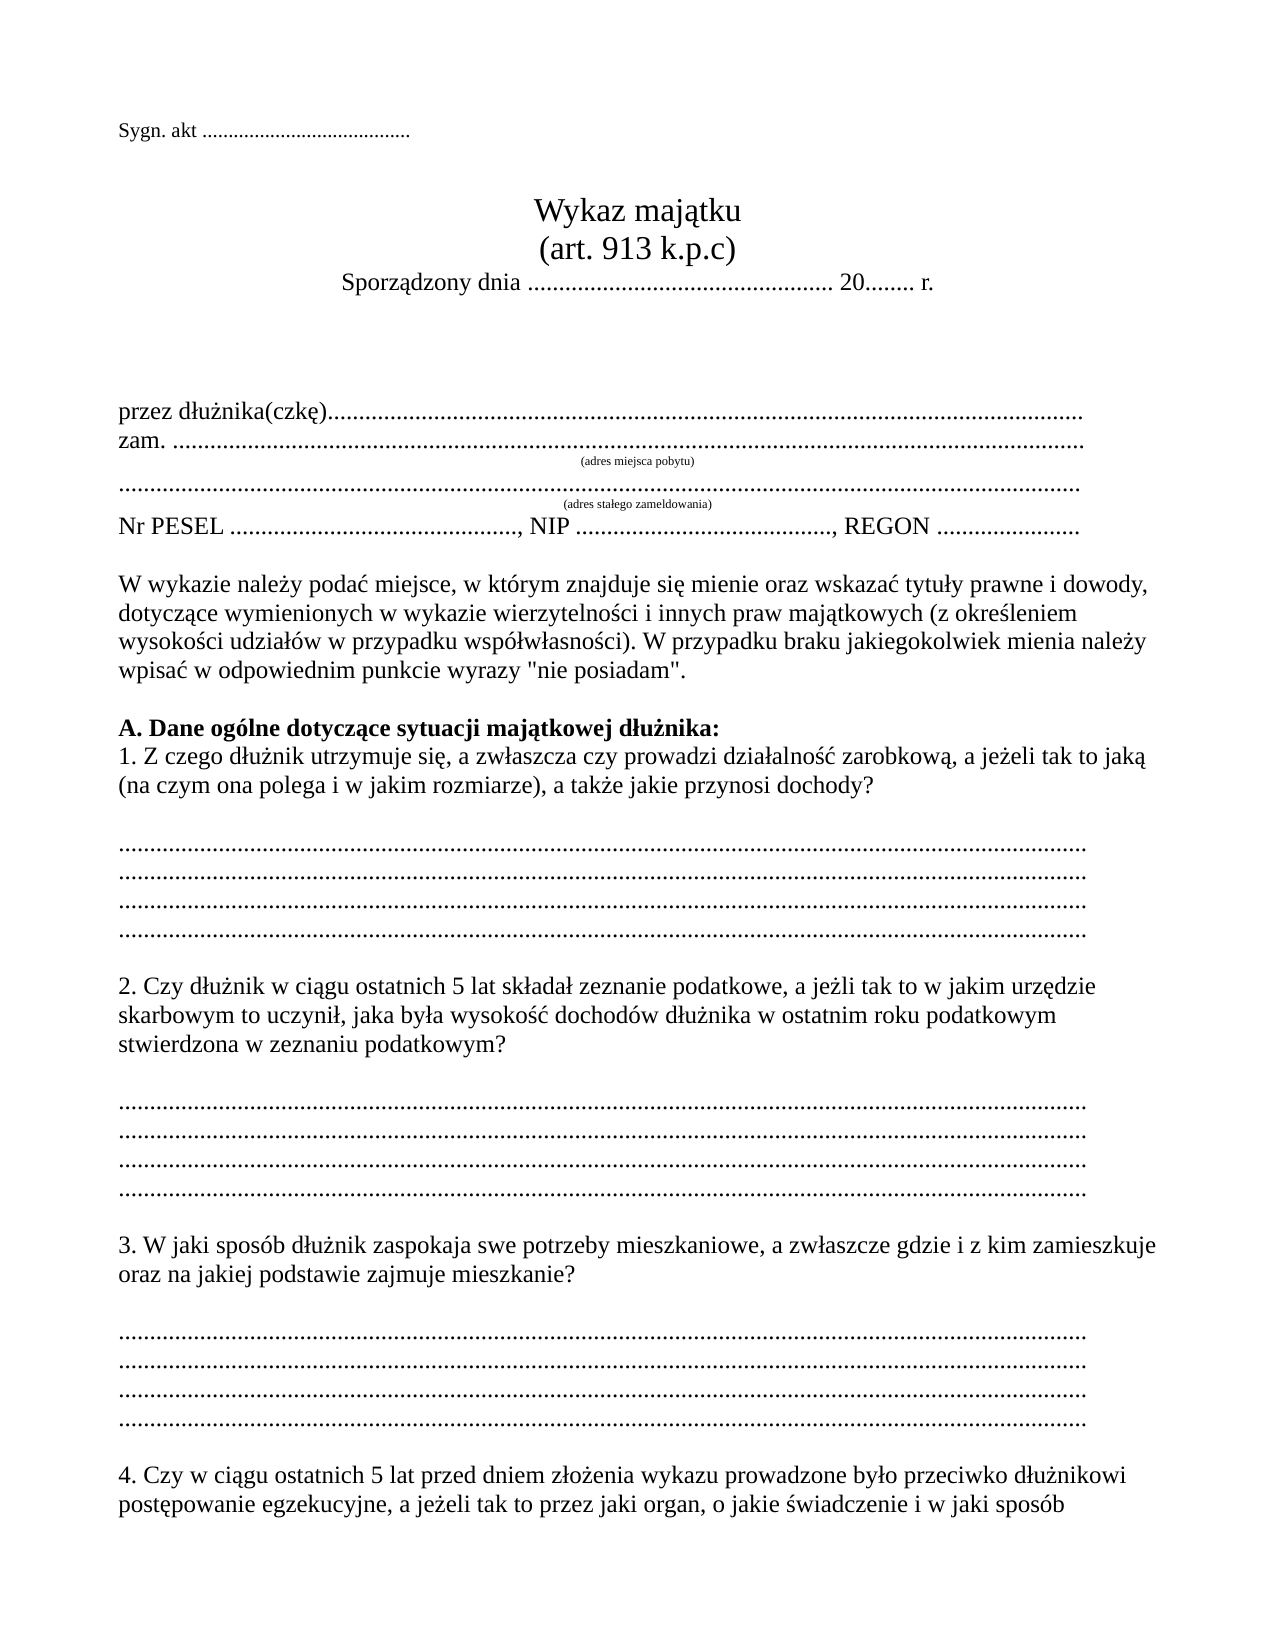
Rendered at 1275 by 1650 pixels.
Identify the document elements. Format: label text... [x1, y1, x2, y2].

text W wykazie należy podać miejsce, w którym znajduje się mienie oraz wskazać tytuły prawne i dowody, dotyczące wymienionych w wykazie wierzytelności i innych praw majątkowych (z określeniem wysokości udziałów w przypadku współwłasności). W przypadku braku jakiegokolwiek mienia należy wpisać w odpowiednim punkcie wyrazy "nie posiadam". [118, 569, 1157, 684]
text ........................................................................................................................................................... [118, 828, 1157, 856]
text zam. .................................................................................................................................................. [118, 425, 1157, 454]
text 3. W jaki sposób dłużnik zaspokaja swe potrzeby mieszkaniowe, a zwłaszcze gdzie i z kim zamieszkuje oraz na jakiej podstawie zajmuje mieszkanie? [118, 1230, 1157, 1288]
text 1. Z czego dłużnik utrzymuje się, a zwłaszcza czy prowadzi działalność zarobkową, a jeżeli tak to jaką (na czym ona polega i w jakim rozmiarze), a także jakie przynosi dochody? [118, 741, 1157, 799]
text Nr PESEL .............................................., NIP ........................................., REGON ....................... [118, 511, 1157, 540]
text ........................................................................................................................................................... [118, 1403, 1157, 1431]
text ........................................................................................................................................................... [118, 1173, 1157, 1201]
text ........................................................................................................................................................... [118, 1316, 1157, 1345]
text ........................................................................................................................................................... [118, 856, 1157, 885]
text Wykaz majątku (art. 913 k.p.c) [118, 190, 1157, 267]
text Sygn. akt ........................................ [118, 118, 1157, 142]
text ........................................................................................................................................................... [118, 885, 1157, 914]
text przez dłużnika(czkę)......................................................................................................................... [118, 396, 1157, 425]
text (adres stałego zameldowania) [118, 497, 1157, 511]
text 4. Czy w ciągu ostatnich 5 lat przed dniem złożenia wykazu prowadzone było przeciwko dłużnikowi postępowanie egzekucyjne, a jeżeli tak to przez jaki organ, o jakie świadczenie i w jaki sposób [118, 1460, 1157, 1518]
text ........................................................................................................................................................... [118, 914, 1157, 943]
text ........................................................................................................................................................... [118, 1086, 1157, 1115]
text 2. Czy dłużnik w ciągu ostatnich 5 lat składał zeznanie podatkowe, a jeżli tak to w jakim urzędzie [118, 971, 1157, 1000]
text ........................................................................................................................................................... [118, 1345, 1157, 1374]
text A. Dane ogólne dotyczące sytuacji majątkowej dłużnika: [118, 713, 1157, 741]
text (adres miejsca pobytu) [118, 454, 1157, 468]
text skarbowym to uczynił, jaka była wysokość dochodów dłużnika w ostatnim roku podatkowym stwierdzona w zeznaniu podatkowym? [118, 1000, 1157, 1058]
text ........................................................................................................................................................... [118, 1115, 1157, 1144]
text ........................................................................................................................................................... [118, 1144, 1157, 1173]
text ........................................................................................................................................................... [118, 1374, 1157, 1403]
text Sporządzony dnia ................................................. 20........ r. [118, 267, 1157, 296]
text .......................................................................................................................................................... [118, 468, 1157, 497]
